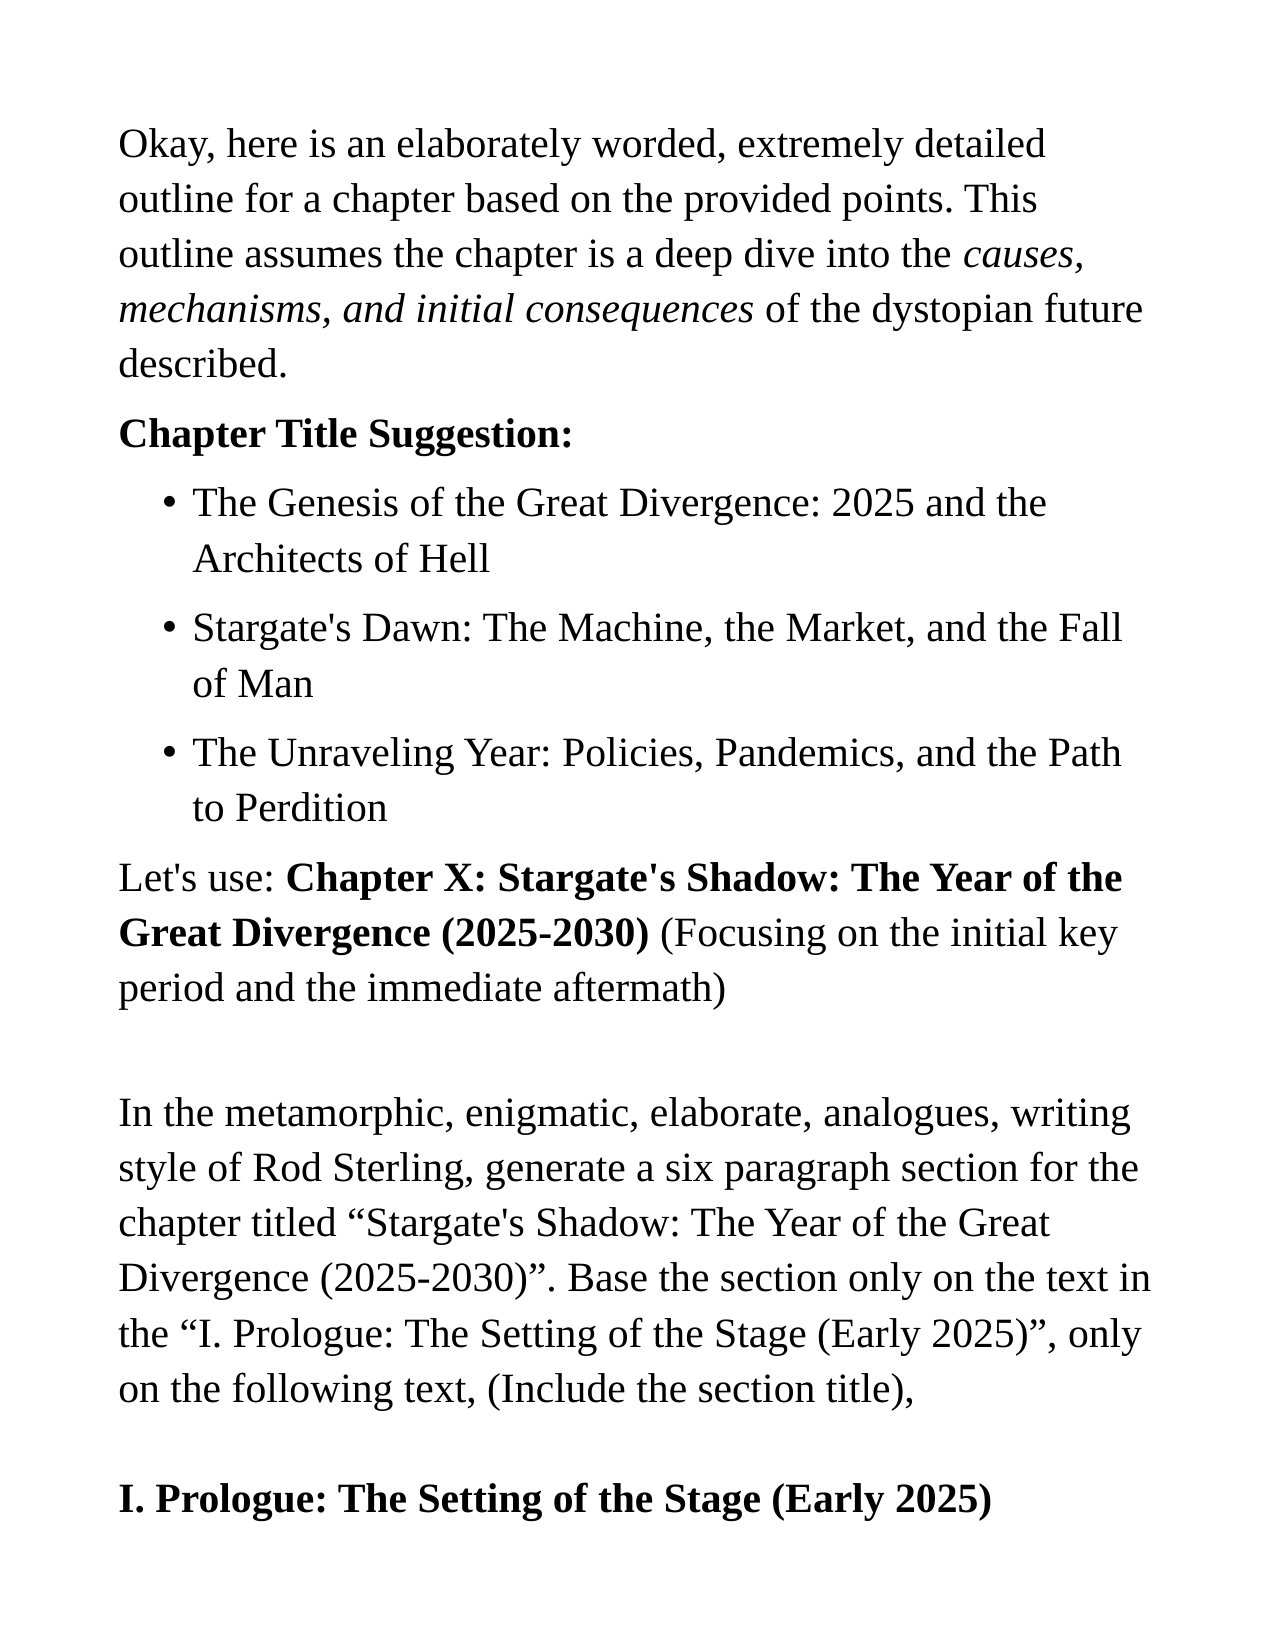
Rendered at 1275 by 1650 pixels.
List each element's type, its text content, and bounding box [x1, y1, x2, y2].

text Chapter Title Suggestion: [118, 408, 1157, 456]
text In the metamorphic, enigmatic, elaborate, analogues, writing style of Rod Sterling, generate a six paragraph section for the chapter titled “Stargate's Shadow: The Year of the Great Divergence (2025-2030)”. Base the section only on the text in the “I. Prologue: The Setting of the Stage (Early 2025)”, only on the following text, (Include the section title), I. Prologue: The Setting of the Stage (Early 2025) [118, 1032, 1157, 1521]
list Stargate's Dawn: The Machine, the Market, and the Fall of Man [162, 603, 1157, 706]
text Okay, here is an elaborately worded, extremely detailed outline for a chapter based on the provided points. This outline assumes the chapter is a deep dive into the causes, mechanisms, and initial consequences of the dystopian future described. [118, 118, 1157, 386]
text Let's use: Chapter X: Stargate's Shadow: The Year of the Great Divergence (2025-2030) (Focusing on the initial key period and the immediate aftermath) [118, 853, 1157, 1011]
list The Genesis of the Great Divergence: 2025 and the Architects of Hell [162, 478, 1157, 581]
list The Unraveling Year: Policies, Pandemics, and the Path to Perdition [162, 728, 1157, 831]
